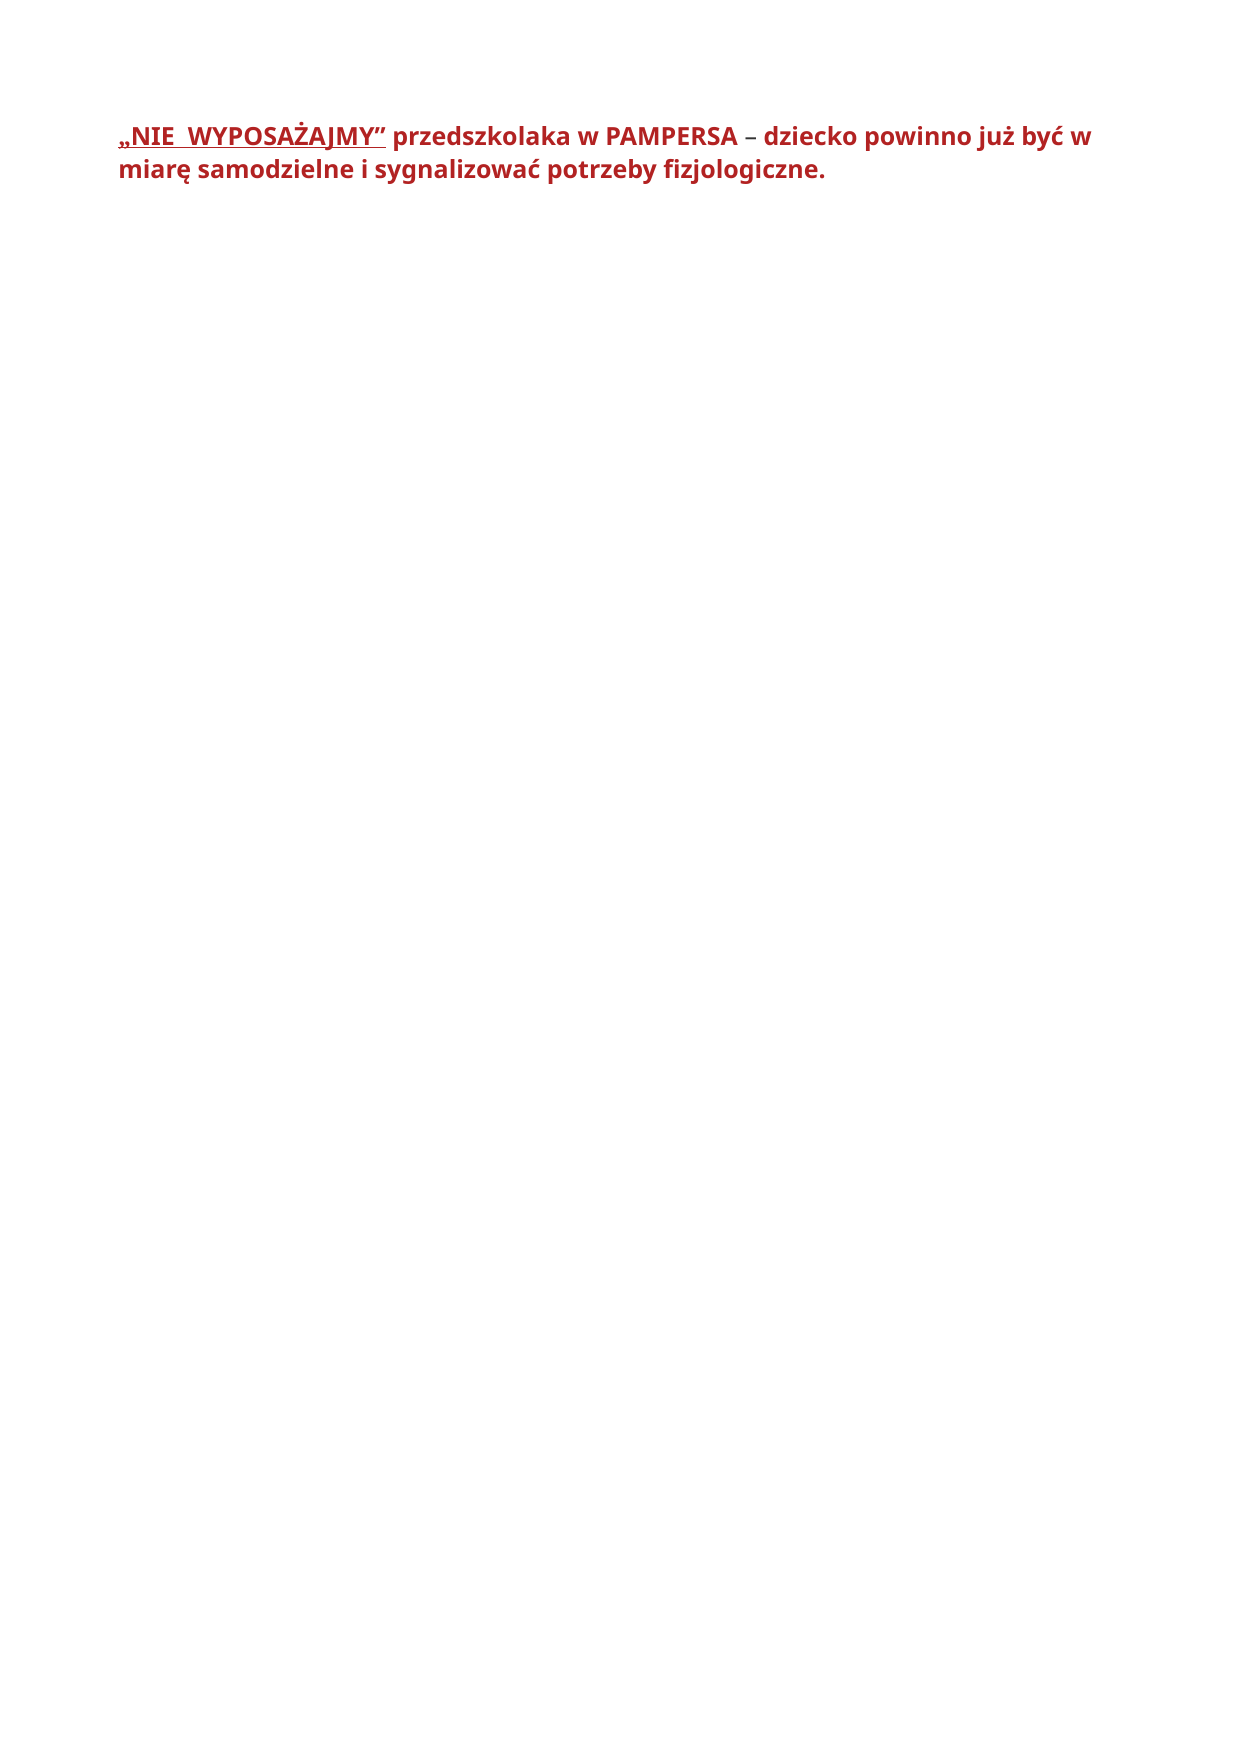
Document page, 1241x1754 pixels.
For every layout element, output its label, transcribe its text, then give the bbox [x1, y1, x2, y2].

text „NIE WYPOSAŻAJMY” przedszkolaka w PAMPERSA – dziecko powinno już być w miarę samodzielne i sygnalizować potrzeby fizjologiczne. [118, 118, 1122, 186]
